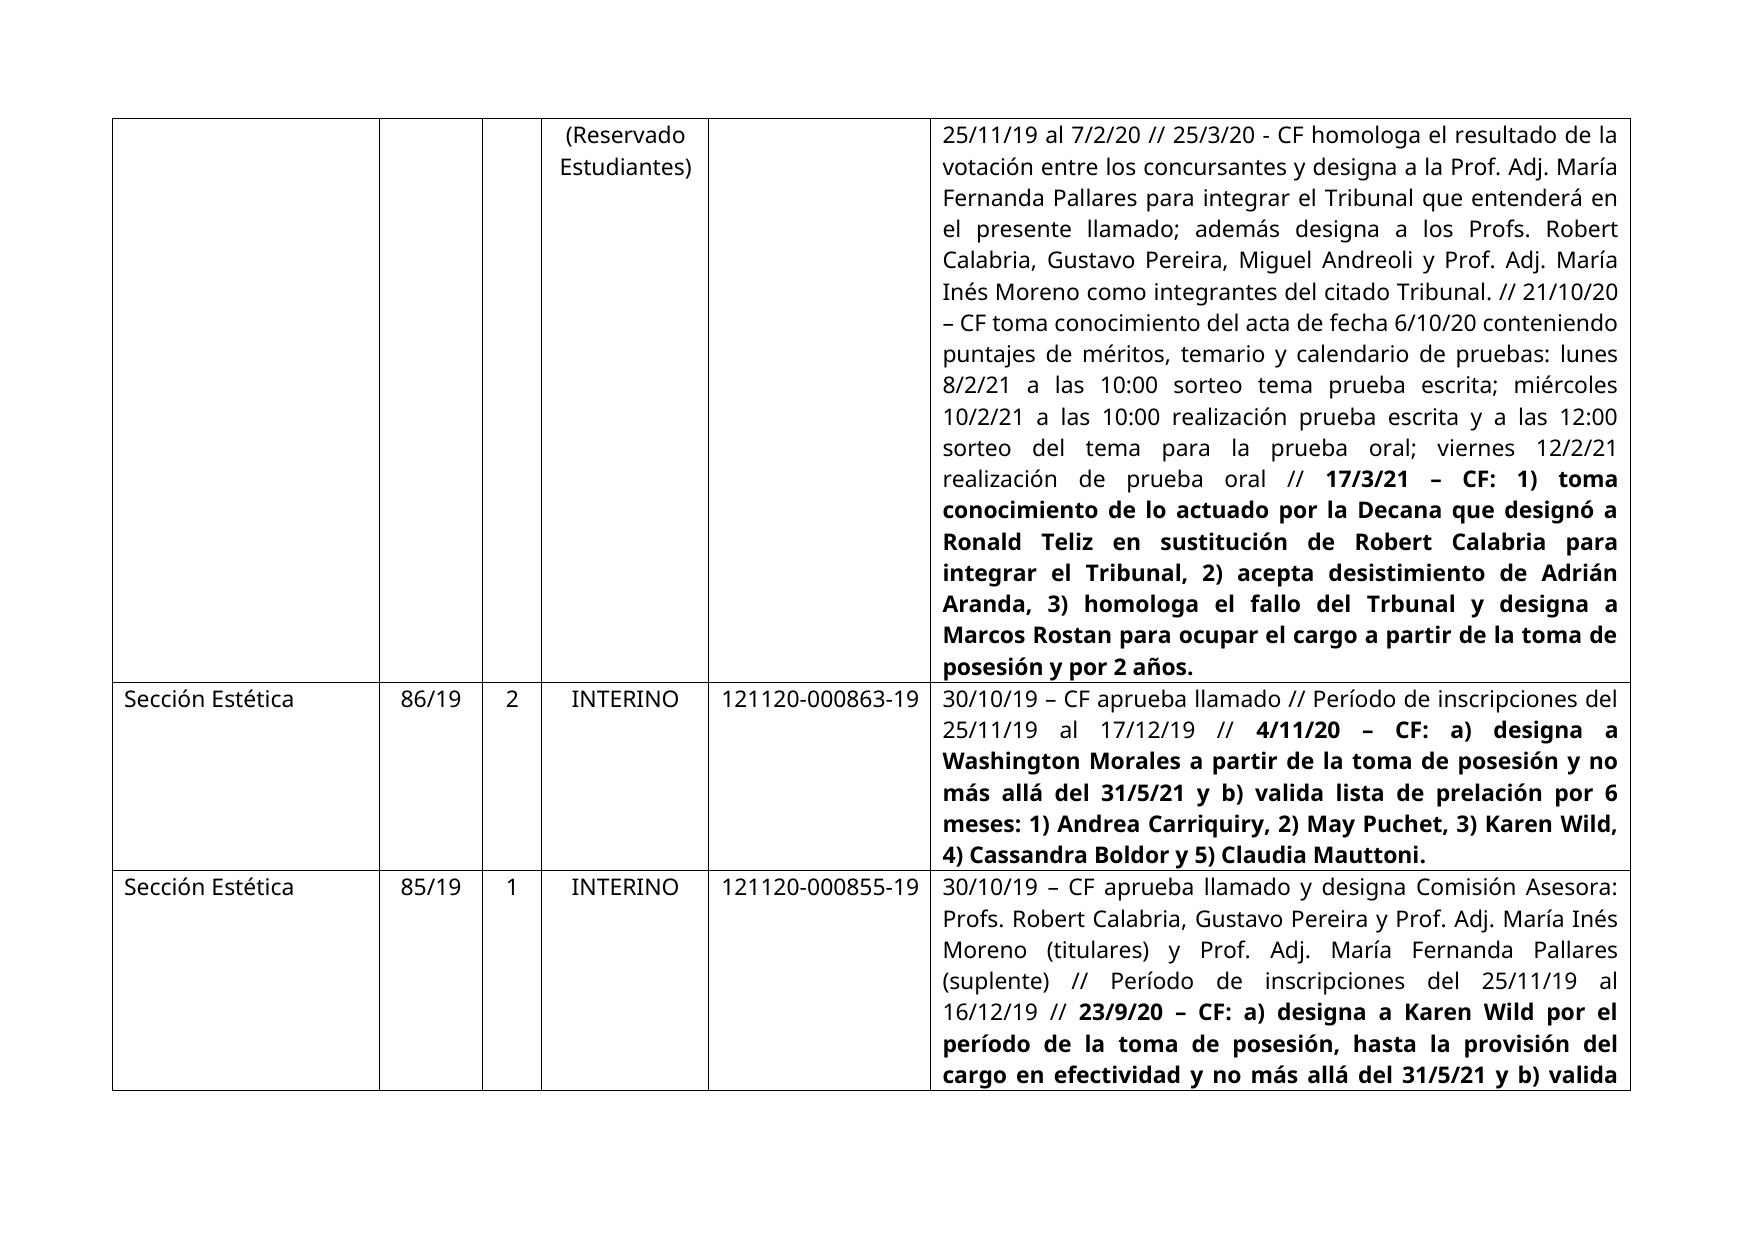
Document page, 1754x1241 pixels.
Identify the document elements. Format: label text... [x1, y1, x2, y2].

table_cell Sección Estética [113, 683, 379, 870]
table_cell [113, 119, 379, 682]
table_cell 2 [483, 683, 541, 870]
table_cell 30/10/19 – CF aprueba llamado y designa Comisión Asesora: Profs. Robert Calabria, Gustavo Pereira y Prof. Adj. María Inés Moreno (titulares) y Prof. Adj. María Fernanda Pallares (suplente) // Período de inscripciones del 25/11/19 al 16/12/19 // 23/9/20 – CF: a) designa a Karen Wild por el período de la toma de posesión, hasta la provisión del cargo en efectividad y no más allá del 31/5/21 y b) valida [931, 871, 1630, 1090]
table_cell 86/19 [380, 683, 482, 870]
table_cell [483, 119, 541, 682]
table_cell 25/11/19 al 7/2/20 // 25/3/20 - CF homologa el resultado de la votación entre los concursantes y designa a la Prof. Adj. María Fernanda Pallares para integrar el Tribunal que entenderá en el presente llamado; además designa a los Profs. Robert Calabria, Gustavo Pereira, Miguel Andreoli y Prof. Adj. María Inés Moreno como integrantes del citado Tribunal. // 21/10/20 – CF toma conocimiento del acta de fecha 6/10/20 conteniendo puntajes de méritos, temario y calendario de pruebas: lunes 8/2/21 a las 10:00 sorteo tema prueba escrita; miércoles 10/2/21 a las 10:00 realización prueba escrita y a las 12:00 sorteo del tema para la prueba oral; viernes 12/2/21 realización de prueba oral // 17/3/21 – CF: 1) toma conocimiento de lo actuado por la Decana que designó a Ronald Teliz en sustitución de Robert Calabria para integrar el Tribunal, 2) acepta desistimiento de Adrián Aranda, 3) homologa el fallo del Trbunal y designa a Marcos Rostan para ocupar el cargo a partir de la toma de posesión y por 2 años. [931, 119, 1630, 682]
table_cell 121120-000855-19 [709, 871, 930, 1090]
table_cell [380, 119, 482, 682]
table_cell [709, 119, 930, 682]
table_cell INTERINO [542, 683, 708, 870]
table_cell 85/19 [380, 871, 482, 1090]
table_cell (Reservado Estudiantes) [542, 119, 708, 682]
table_cell INTERINO [542, 871, 708, 1090]
table_cell 121120-000863-19 [709, 683, 930, 870]
table_cell 1 [483, 871, 541, 1090]
table_cell Sección Estética [113, 871, 379, 1090]
table_cell 30/10/19 – CF aprueba llamado // Período de inscripciones del 25/11/19 al 17/12/19 // 4/11/20 – CF: a) designa a Washington Morales a partir de la toma de posesión y no más allá del 31/5/21 y b) valida lista de prelación por 6 meses: 1) Andrea Carriquiry, 2) May Puchet, 3) Karen Wild, 4) Cassandra Boldor y 5) Claudia Mauttoni. [931, 683, 1630, 870]
